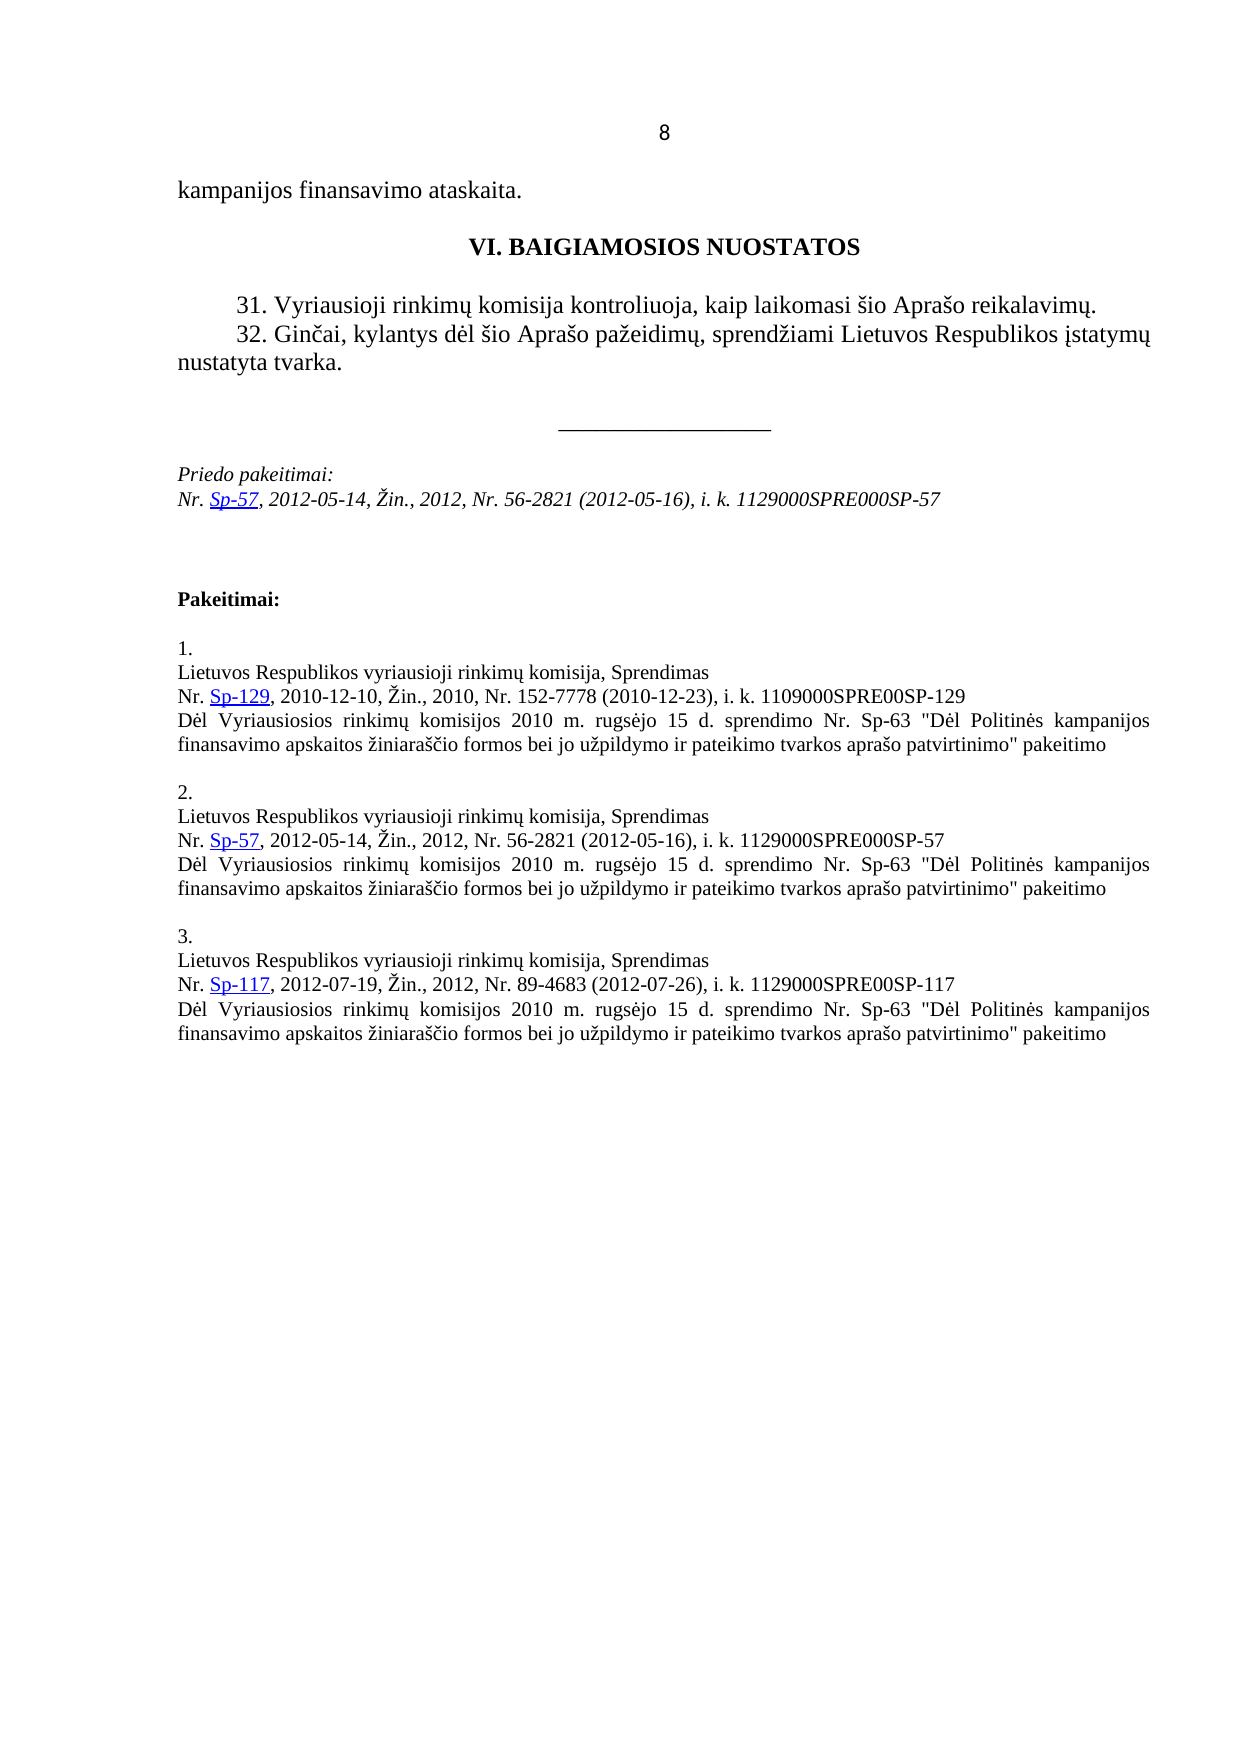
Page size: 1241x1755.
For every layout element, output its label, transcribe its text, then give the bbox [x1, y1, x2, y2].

text Lietuvos Respublikos vyriausioji rinkimų komisija, Sprendimas [177, 659, 1152, 684]
text 3. [177, 924, 1152, 948]
text 1. [177, 636, 1152, 659]
text Dėl Vyriausiosios rinkimų komisijos 2010 m. rugsėjo 15 d. sprendimo Nr. Sp-63 "Dėl Politinės kampanijos finansavimo apskaitos žiniaraščio formos bei jo užpildymo ir pateikimo tvarkos aprašo patvirtinimo" pakeitimo [177, 708, 1152, 756]
text _________________ [177, 405, 1152, 434]
text Nr. Sp-129, 2010-12-10, Žin., 2010, Nr. 152-7778 (2010-12-23), i. k. 1109000SPRE00SP-129 [177, 684, 1152, 708]
text Dėl Vyriausiosios rinkimų komisijos 2010 m. rugsėjo 15 d. sprendimo Nr. Sp-63 "Dėl Politinės kampanijos finansavimo apskaitos žiniaraščio formos bei jo užpildymo ir pateikimo tvarkos aprašo patvirtinimo" pakeitimo [177, 996, 1152, 1044]
text Dėl Vyriausiosios rinkimų komisijos 2010 m. rugsėjo 15 d. sprendimo Nr. Sp-63 "Dėl Politinės kampanijos finansavimo apskaitos žiniaraščio formos bei jo užpildymo ir pateikimo tvarkos aprašo patvirtinimo" pakeitimo [177, 852, 1152, 900]
text Lietuvos Respublikos vyriausioji rinkimų komisija, Sprendimas [177, 948, 1152, 972]
text kampanijos finansavimo ataskaita. [177, 175, 1152, 204]
text 2. [177, 780, 1152, 804]
text VI. BAIGIAMOSIOS NUOSTATOS [177, 232, 1152, 261]
text Nr. Sp-57, 2012-05-14, Žin., 2012, Nr. 56-2821 (2012-05-16), i. k. 1129000SPRE000SP-57 [177, 486, 1152, 511]
text 32. Ginčai, kylantys dėl šio Aprašo pažeidimų, sprendžiami Lietuvos Respublikos įstatymų nustatyta tvarka. [177, 319, 1152, 376]
text Lietuvos Respublikos vyriausioji rinkimų komisija, Sprendimas [177, 804, 1152, 828]
text Priedo pakeitimai: [177, 462, 1152, 486]
text Pakeitimai: [177, 587, 1152, 611]
text 31. Vyriausioji rinkimų komisija kontroliuoja, kaip laikomasi šio Aprašo reikalavimų. [177, 290, 1152, 319]
text Nr. Sp-117, 2012-07-19, Žin., 2012, Nr. 89-4683 (2012-07-26), i. k. 1129000SPRE00SP-117 [177, 972, 1152, 996]
text Nr. Sp-57, 2012-05-14, Žin., 2012, Nr. 56-2821 (2012-05-16), i. k. 1129000SPRE000SP-57 [177, 828, 1152, 852]
